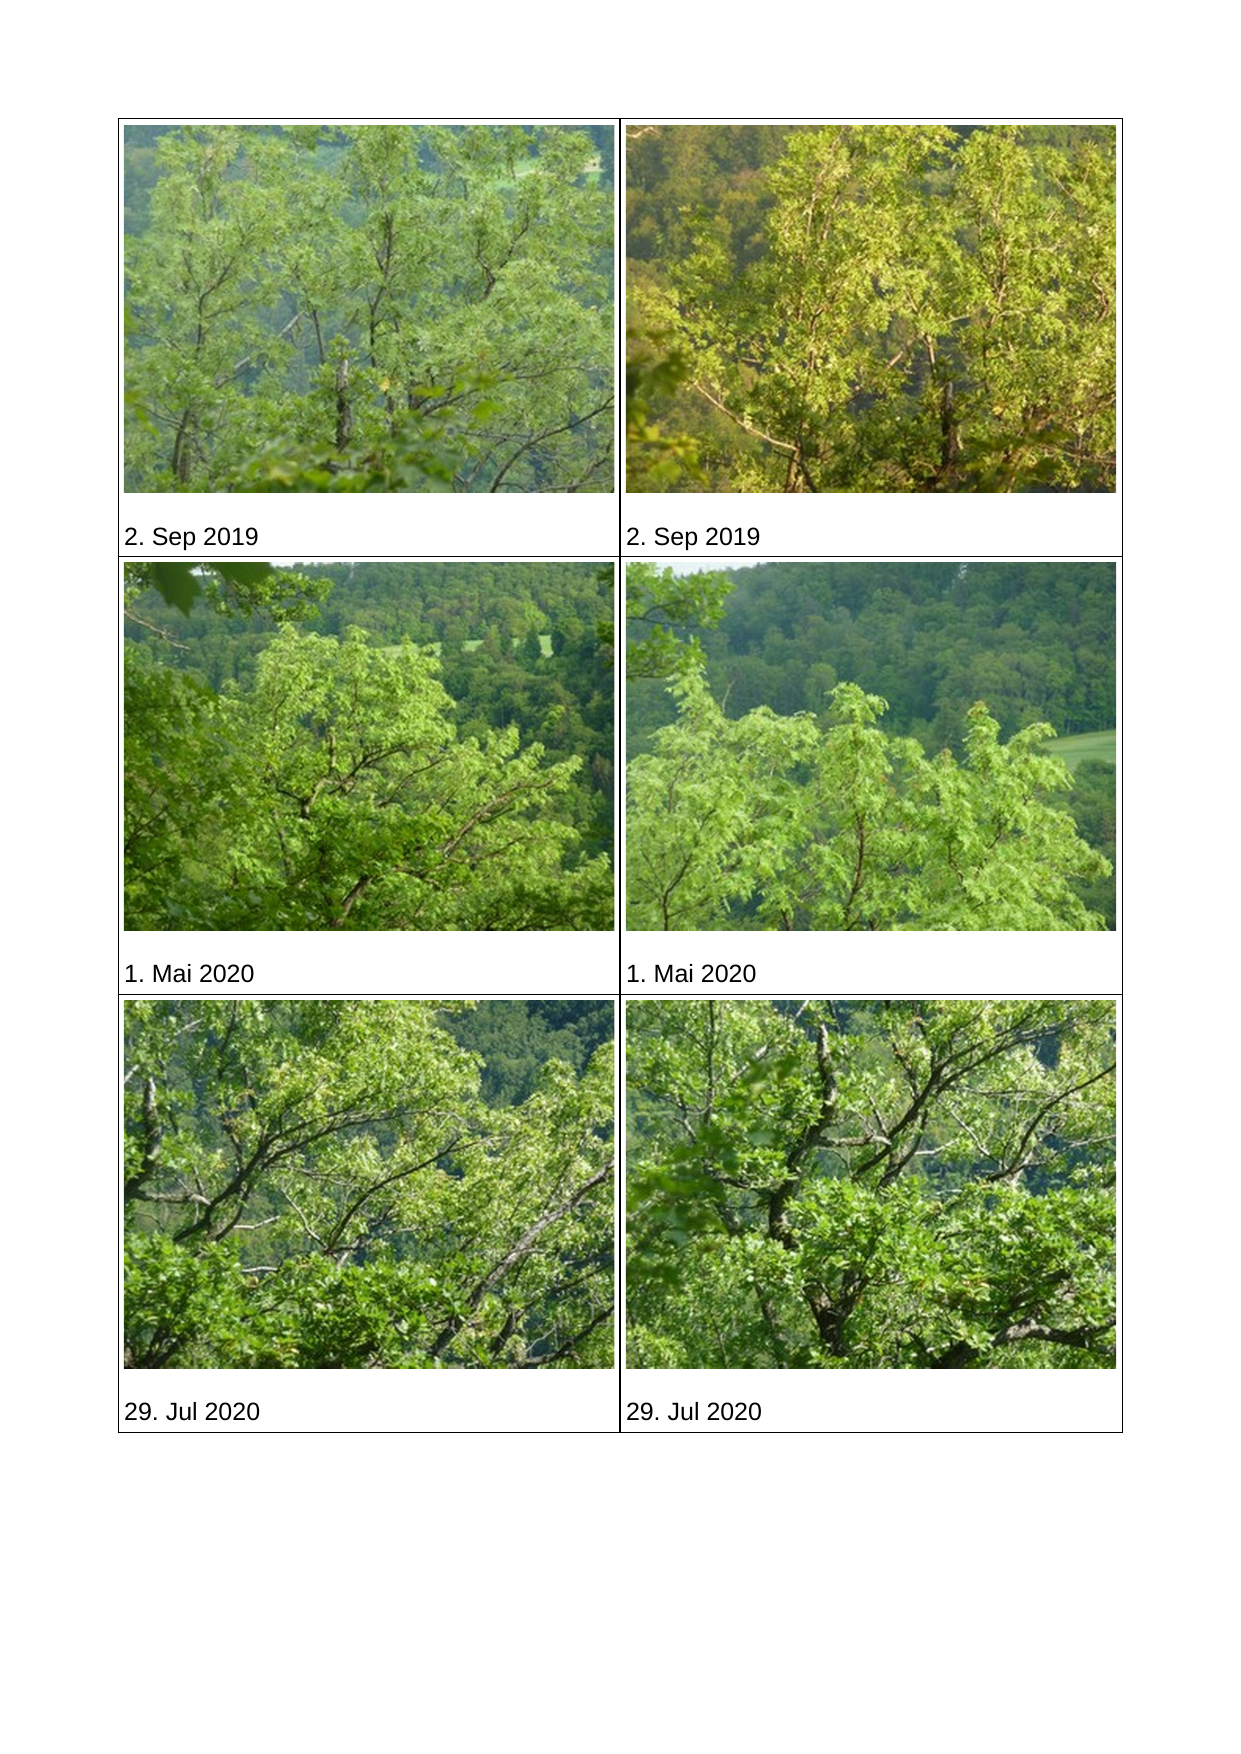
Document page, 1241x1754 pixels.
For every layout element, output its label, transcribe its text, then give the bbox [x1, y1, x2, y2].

table_cell 29. Jul 2020 [119, 995, 619, 1432]
picture [625, 562, 1117, 931]
table_cell 1. Mai 2020 [119, 557, 619, 994]
table_cell 2. Sep 2019 [119, 119, 619, 556]
picture [123, 1000, 615, 1369]
picture [625, 125, 1117, 493]
table_cell 29. Jul 2020 [621, 995, 1122, 1432]
table_cell 2. Sep 2019 [621, 119, 1122, 556]
picture [625, 1000, 1117, 1369]
picture [123, 562, 615, 931]
picture [123, 125, 615, 493]
table_cell 1. Mai 2020 [621, 557, 1122, 994]
